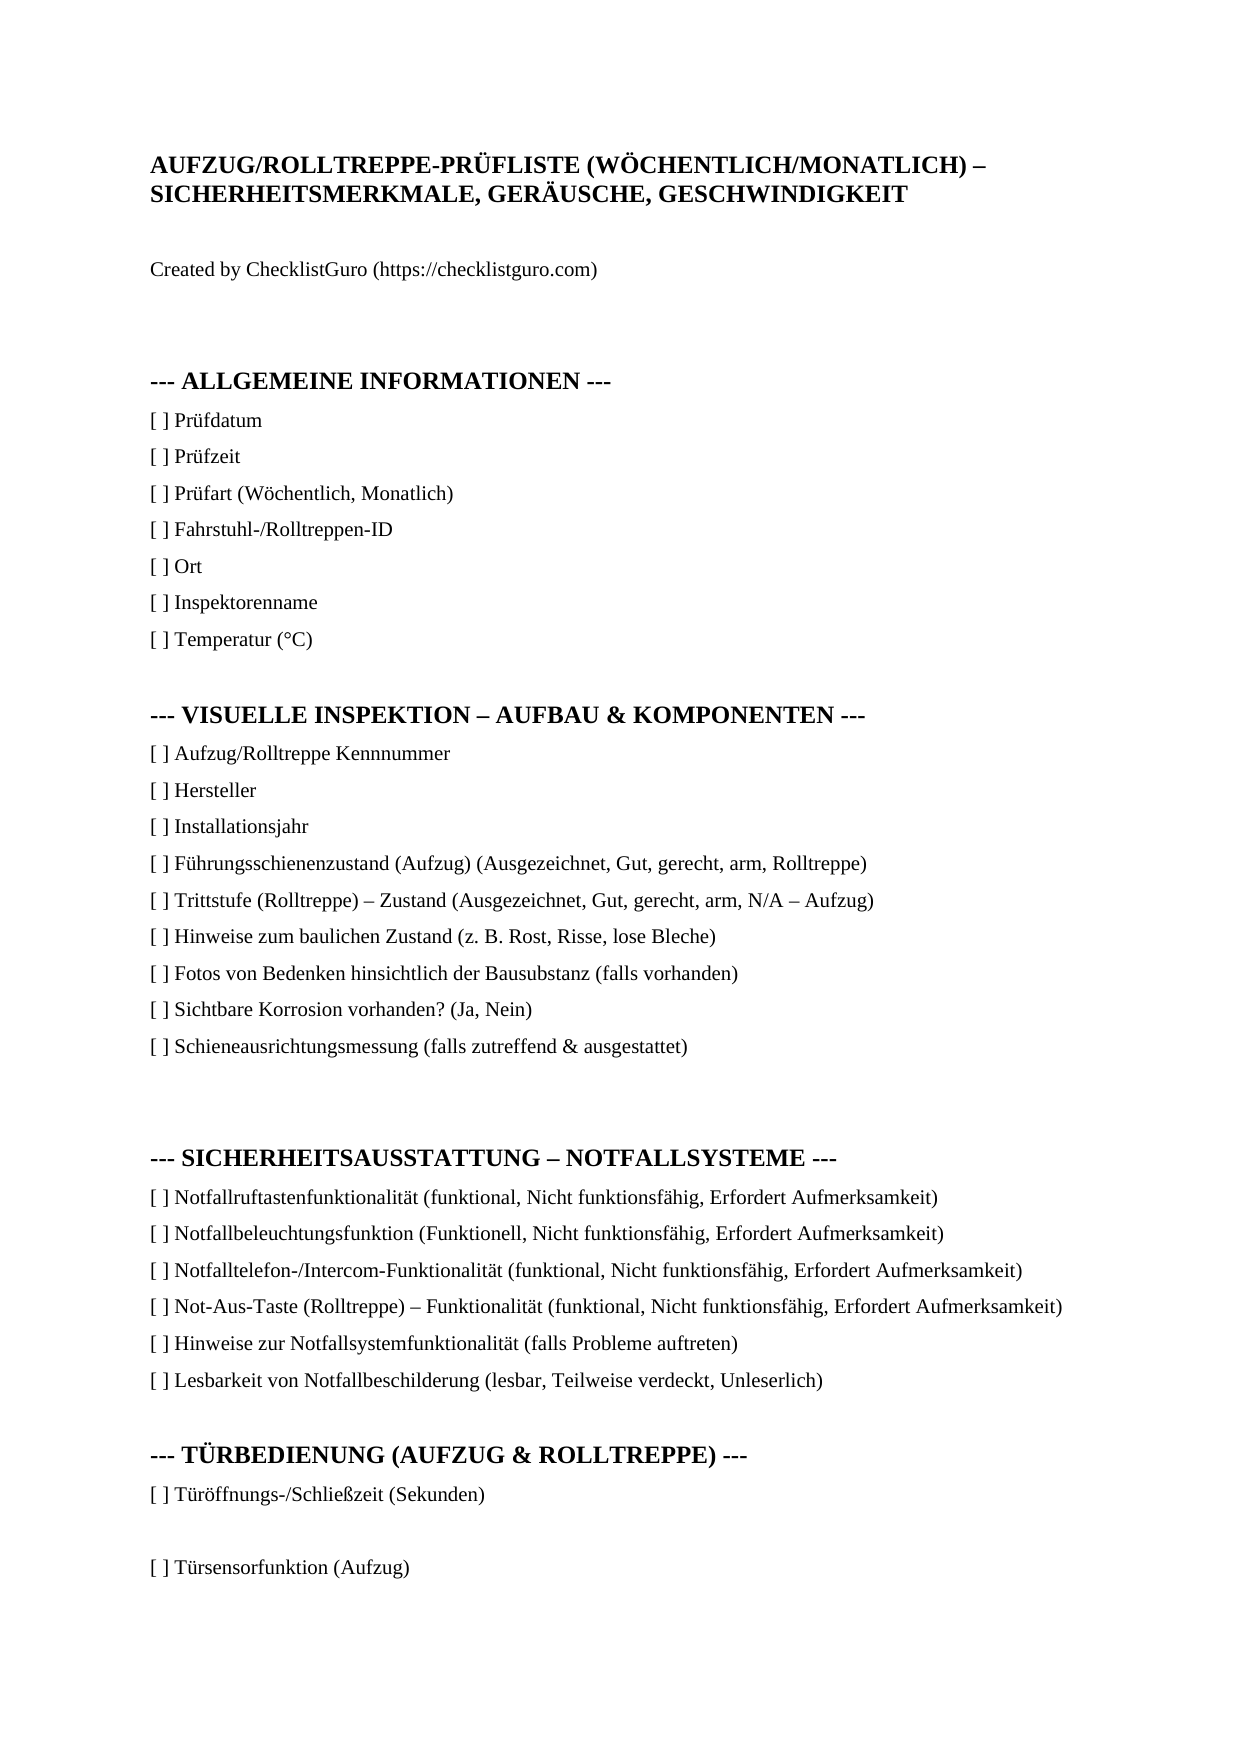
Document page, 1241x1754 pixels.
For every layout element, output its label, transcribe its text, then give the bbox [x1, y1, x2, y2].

text [ ] Prüfzeit [150, 444, 1090, 468]
text --- SICHERHEITSAUSSTATTUNG – NOTFALLSYSTEME --- [150, 1143, 1090, 1172]
text [ ] Prüfdatum [150, 407, 1090, 432]
text [ ] Installationsjahr [150, 814, 1090, 838]
text [ ] Führungsschienenzustand (Aufzug) (Ausgezeichnet, Gut, gerecht, arm, Rolltreppe) [150, 851, 1090, 875]
text [ ] Lesbarkeit von Notfallbeschilderung (lesbar, Teilweise verdeckt, Unleserlich) [150, 1367, 1090, 1392]
text [ ] Ort [150, 554, 1090, 578]
text [ ] Trittstufe (Rolltreppe) – Zustand (Ausgezeichnet, Gut, gerecht, arm, N/A – Aufzug) [150, 887, 1090, 912]
text [ ] Notfalltelefon-/Intercom-Funktionalität (funktional, Nicht funktionsfähig, Erfordert Aufmerksamkeit) [150, 1258, 1090, 1282]
text [ ] Hinweise zur Notfallsystemfunktionalität (falls Probleme auftreten) [150, 1331, 1090, 1355]
text --- TÜRBEDIENUNG (AUFZUG & ROLLTREPPE) --- [150, 1441, 1090, 1469]
text [ ] Not-Aus-Taste (Rolltreppe) – Funktionalität (funktional, Nicht funktionsfähig, Erfordert Aufmerksamkeit) [150, 1294, 1090, 1318]
text [ ] Notfallbeleuchtungsfunktion (Funktionell, Nicht funktionsfähig, Erfordert Aufmerksamkeit) [150, 1221, 1090, 1245]
text [ ] Fotos von Bedenken hinsichtlich der Bausubstanz (falls vorhanden) [150, 961, 1090, 985]
text AUFZUG/ROLLTREPPE-PRÜFLISTE (WÖCHENTLICH/MONATLICH) – SICHERHEITSMERKMALE, GERÄUSCHE, GESCHWINDIGKEIT [150, 150, 1090, 207]
text [ ] Türöffnungs-/Schließzeit (Sekunden) [150, 1482, 1090, 1506]
text [ ] Fahrstuhl-/Rolltreppen-ID [150, 517, 1090, 541]
text [ ] Hinweise zum baulichen Zustand (z. B. Rost, Risse, lose Bleche) [150, 924, 1090, 948]
text [ ] Prüfart (Wöchentlich, Monatlich) [150, 481, 1090, 505]
text [ ] Aufzug/Rolltreppe Kennnummer [150, 741, 1090, 765]
text --- ALLGEMEINE INFORMATIONEN --- [150, 366, 1090, 395]
text [ ] Sichtbare Korrosion vorhanden? (Ja, Nein) [150, 997, 1090, 1021]
text [ ] Türsensorfunktion (Aufzug) [150, 1555, 1090, 1579]
text [ ] Schieneausrichtungsmessung (falls zutreffend & ausgestattet) [150, 1034, 1090, 1058]
text Created by ChecklistGuro (https://checklistguro.com) [150, 257, 1090, 281]
text --- VISUELLE INSPEKTION – AUFBAU & KOMPONENTEN --- [150, 700, 1090, 729]
text [ ] Hersteller [150, 778, 1090, 802]
text [ ] Inspektorenname [150, 590, 1090, 614]
text [ ] Temperatur (°C) [150, 627, 1090, 651]
text [ ] Notfallruftastenfunktionalität (funktional, Nicht funktionsfähig, Erfordert Aufmerksamkeit) [150, 1185, 1090, 1209]
